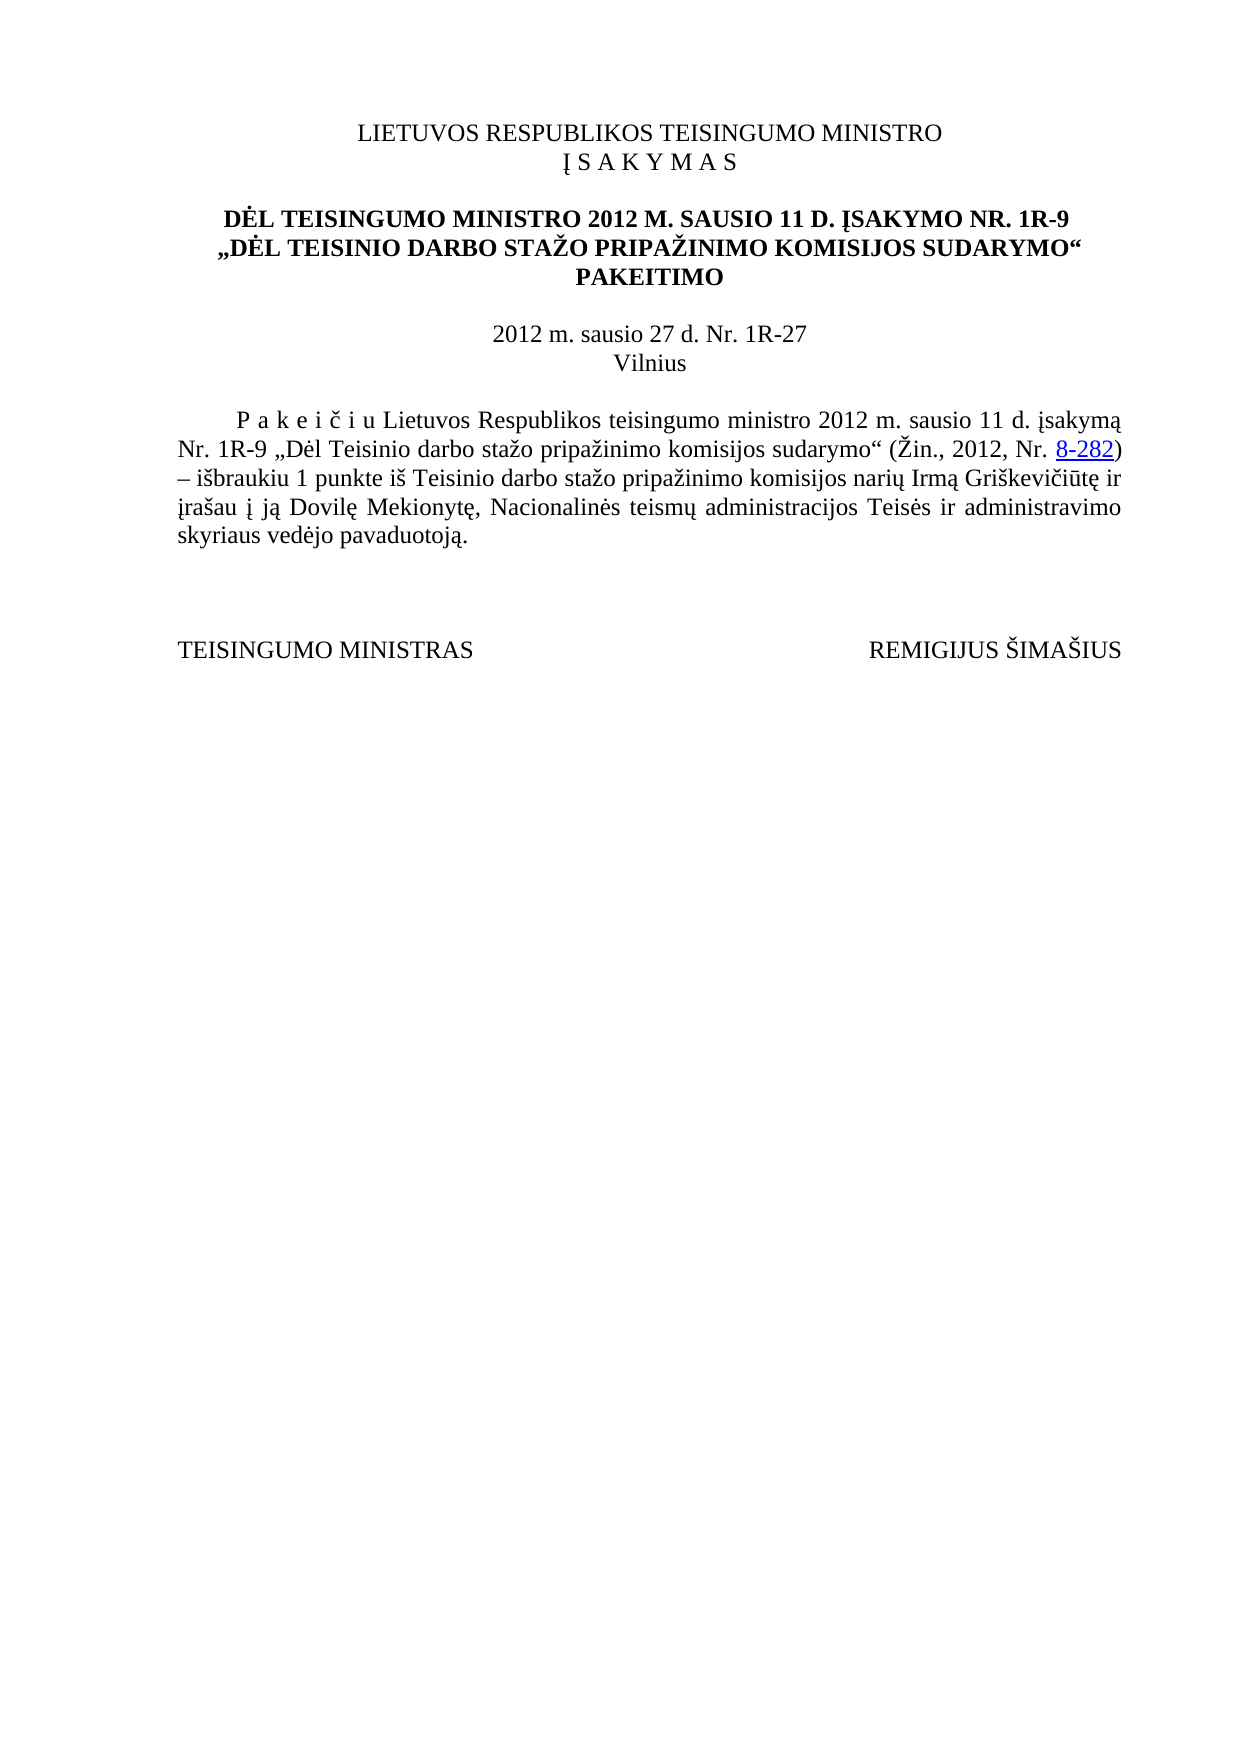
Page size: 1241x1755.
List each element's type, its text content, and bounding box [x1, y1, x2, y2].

text P a k e i č i u Lietuvos Respublikos teisingumo ministro 2012 m. sausio 11 d. įsakymą Nr. 1R-9 „Dėl Teisinio darbo stažo pripažinimo komisijos sudarymo“ (Žin., 2012, Nr. 8-282) – išbraukiu 1 punkte iš Teisinio darbo stažo pripažinimo komisijos narių Irmą Griškevičiūtę ir įrašau į ją Dovilę Mekionytę, Nacionalinės teismų administracijos Teisės ir administravimo skyriaus vedėjo pavaduotoją. [177, 406, 1122, 549]
text 2012 m. sausio 27 d. Nr. 1R-27 [177, 319, 1122, 348]
text LIETUVOS RESPUBLIKOS TEISINGUMO MINISTRO [177, 118, 1122, 147]
text DĖL TEISINGUMO MINISTRO 2012 M. SAUSIO 11 D. ĮSAKYMO Nr. 1R-9 „DĖL TEISINIO DARBO STAŽO PRIPAŽINIMO KOMISIJOS SUDARYMO“ PAKEITIMO [177, 204, 1122, 291]
text Vilnius [177, 348, 1122, 377]
text Į S A K Y M A S [177, 147, 1122, 176]
text Teisingumo ministras Remigijus Šimašius [177, 636, 1122, 664]
